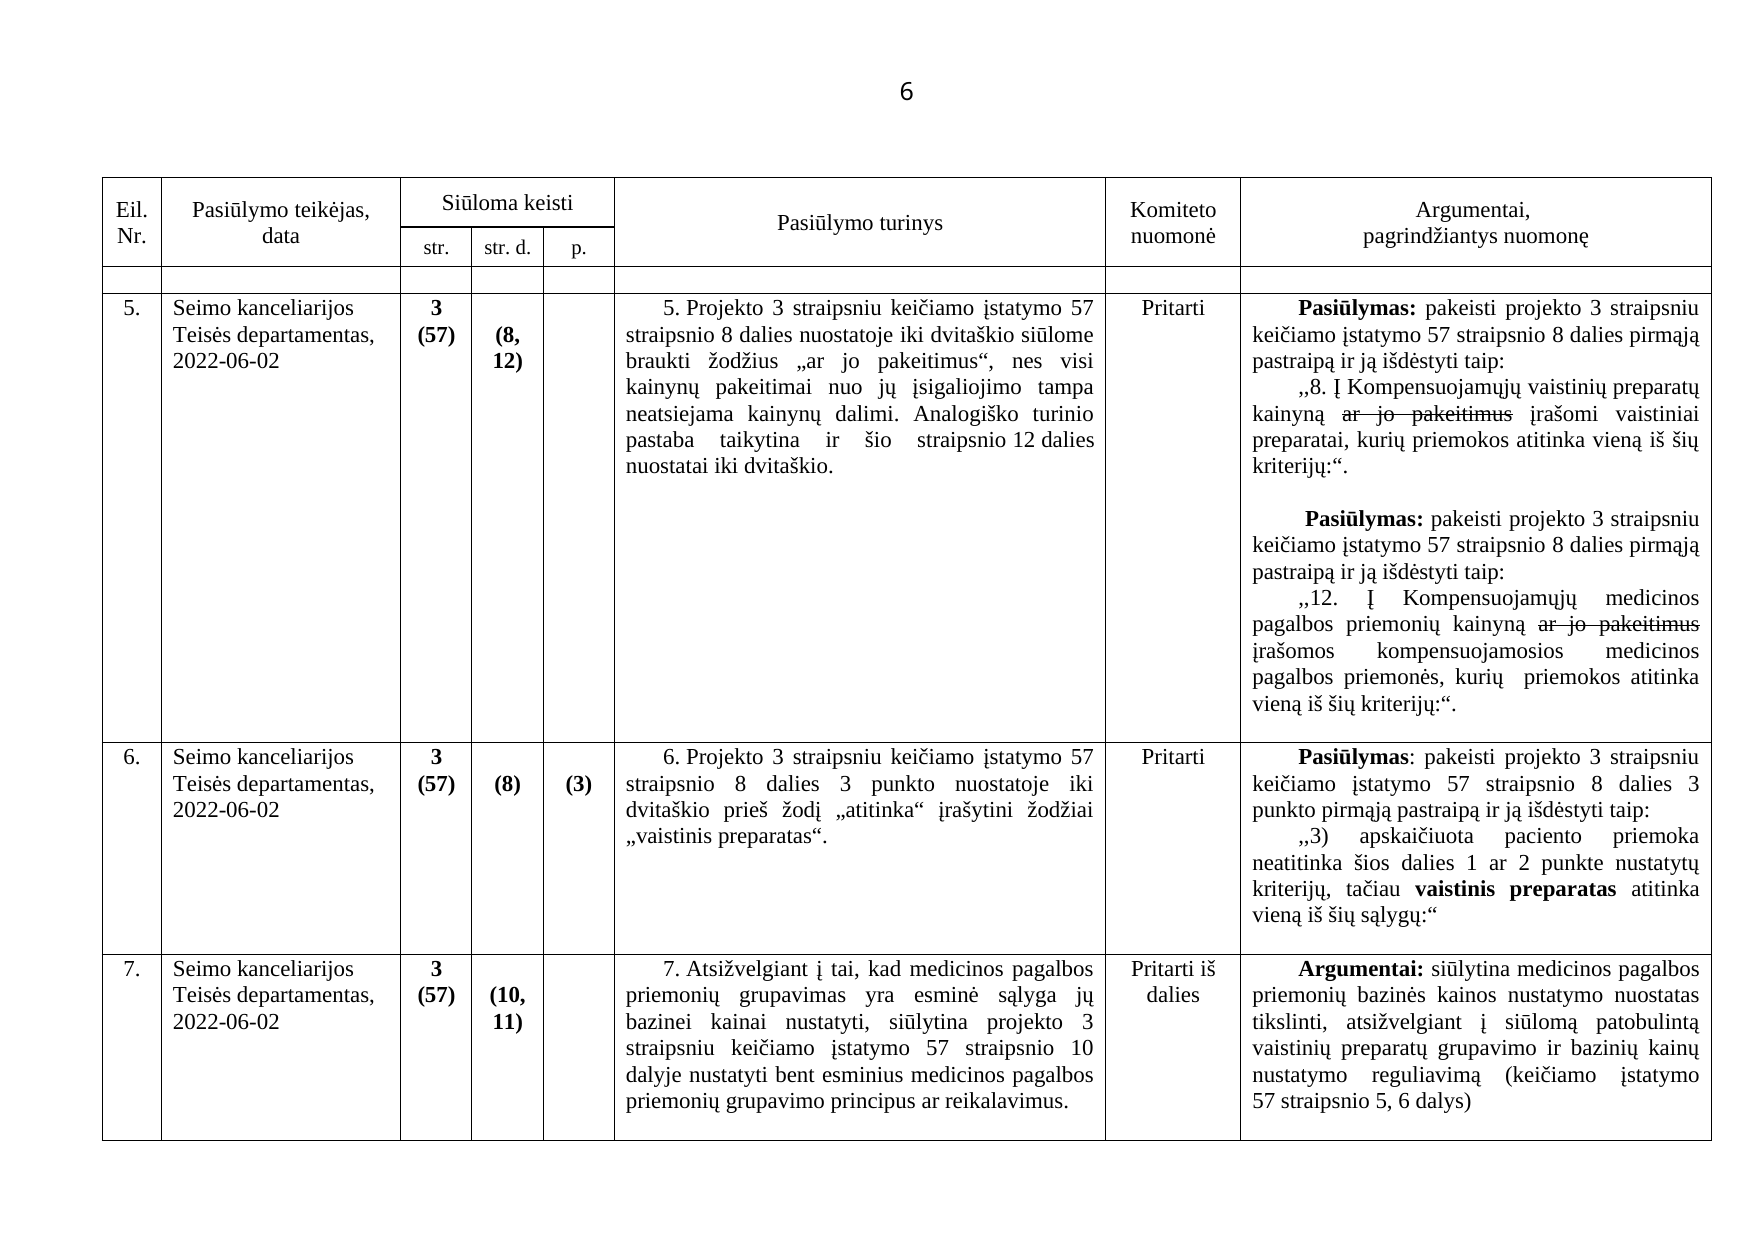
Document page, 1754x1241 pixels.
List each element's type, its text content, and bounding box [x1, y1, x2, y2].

table_cell (3) [544, 743, 614, 954]
table_cell [544, 267, 614, 293]
table_cell Seimo kanceliarijos Teisės departamentas, 2022-06-02 [162, 294, 400, 742]
table_cell [544, 294, 614, 742]
table_cell [162, 267, 400, 293]
table_cell 5. [103, 294, 161, 742]
table_cell p. [544, 228, 614, 266]
table_cell 6. Projekto 3 straipsniu keičiamo įstatymo 57 straipsnio 8 dalies 3 punkto nuostatoje iki dvitaškio prieš žodį „atitinka“ įrašytini žodžiai „vaistinis preparatas“. [615, 743, 1105, 954]
table_cell str. [401, 228, 471, 266]
table_header Pasiūlymo teikėjas, data [162, 178, 400, 266]
table_cell Pritarti iš dalies [1106, 955, 1240, 1140]
table_cell Seimo kanceliarijos Teisės departamentas, 2022-06-02 [162, 743, 400, 954]
table_cell [615, 267, 1105, 293]
table_header Pasiūlymo turinys [615, 178, 1105, 266]
table_cell Pritarti [1106, 743, 1240, 954]
table_cell str. d. [472, 228, 543, 266]
table_cell 3 (57) [401, 743, 471, 954]
table_header Argumentai, pagrindžiantys nuomonę [1241, 178, 1711, 266]
table_cell [1106, 267, 1240, 293]
table_cell Pasiūlymas: pakeisti projekto 3 straipsniu keičiamo įstatymo 57 straipsnio 8 dalies pirmąją pastraipą ir ją išdėstyti taip: ,,8. Į Kompensuojamųjų vaistinių preparatų kainyną ar jo pakeitimus įrašomi vaistiniai preparatai, kurių priemokos atitinka vieną iš šių kriterijų:“. Pasiūlymas: pakeisti projekto 3 straipsniu keičiamo įstatymo 57 straipsnio 8 dalies pirmąją pastraipą ir ją išdėstyti taip: ,,12. Į Kompensuojamųjų medicinos pagalbos priemonių kainyną ar jo pakeitimus įrašomos kompensuojamosios medicinos pagalbos priemonės, kurių priemokos atitinka vieną iš šių kriterijų:“. [1241, 294, 1711, 742]
table_cell 3 (57) [401, 955, 471, 1140]
table_cell (8, 12) [472, 294, 543, 742]
table_header Eil. Nr. [103, 178, 161, 266]
table_cell 5. Projekto 3 straipsniu keičiamo įstatymo 57 straipsnio 8 dalies nuostatoje iki dvitaškio siūlome braukti žodžius „ar jo pakeitimus“, nes visi kainynų pakeitimai nuo jų įsigaliojimo tampa neatsiejama kainynų dalimi. Analogiško turinio pastaba taikytina ir šio straipsnio 12 dalies nuostatai iki dvitaškio. [615, 294, 1105, 742]
table_cell (8) [472, 743, 543, 954]
table_cell 6. [103, 743, 161, 954]
table_cell Argumentai: siūlytina medicinos pagalbos priemonių bazinės kainos nustatymo nuostatas tikslinti, atsižvelgiant į siūlomą patobulintą vaistinių preparatų grupavimo ir bazinių kainų nustatymo reguliavimą (keičiamo įstatymo 57 straipsnio 5, 6 dalys) [1241, 955, 1711, 1140]
table_cell Seimo kanceliarijos Teisės departamentas, 2022-06-02 [162, 955, 400, 1140]
table_cell 7. [103, 955, 161, 1140]
table_cell [103, 267, 161, 293]
table_header Komiteto nuomonė [1106, 178, 1240, 266]
table_cell (10, 11) [472, 955, 543, 1140]
table_cell [1241, 267, 1711, 293]
table_cell Pritarti [1106, 294, 1240, 742]
table_cell 3 (57) [401, 294, 471, 742]
table_cell [544, 955, 614, 1140]
table_cell [401, 267, 471, 293]
table_header Siūloma keisti [401, 178, 614, 226]
table_cell [472, 267, 543, 293]
table_cell 7. Atsižvelgiant į tai, kad medicinos pagalbos priemonių grupavimas yra esminė sąlyga jų bazinei kainai nustatyti, siūlytina projekto 3 straipsniu keičiamo įstatymo 57 straipsnio 10 dalyje nustatyti bent esminius medicinos pagalbos priemonių grupavimo principus ar reikalavimus. [615, 955, 1105, 1140]
table_cell Pasiūlymas: pakeisti projekto 3 straipsniu keičiamo įstatymo 57 straipsnio 8 dalies 3 punkto pirmąją pastraipą ir ją išdėstyti taip: ,,3) apskaičiuota paciento priemoka neatitinka šios dalies 1 ar 2 punkte nustatytų kriterijų, tačiau vaistinis preparatas atitinka vieną iš šių sąlygų:“ [1241, 743, 1711, 954]
